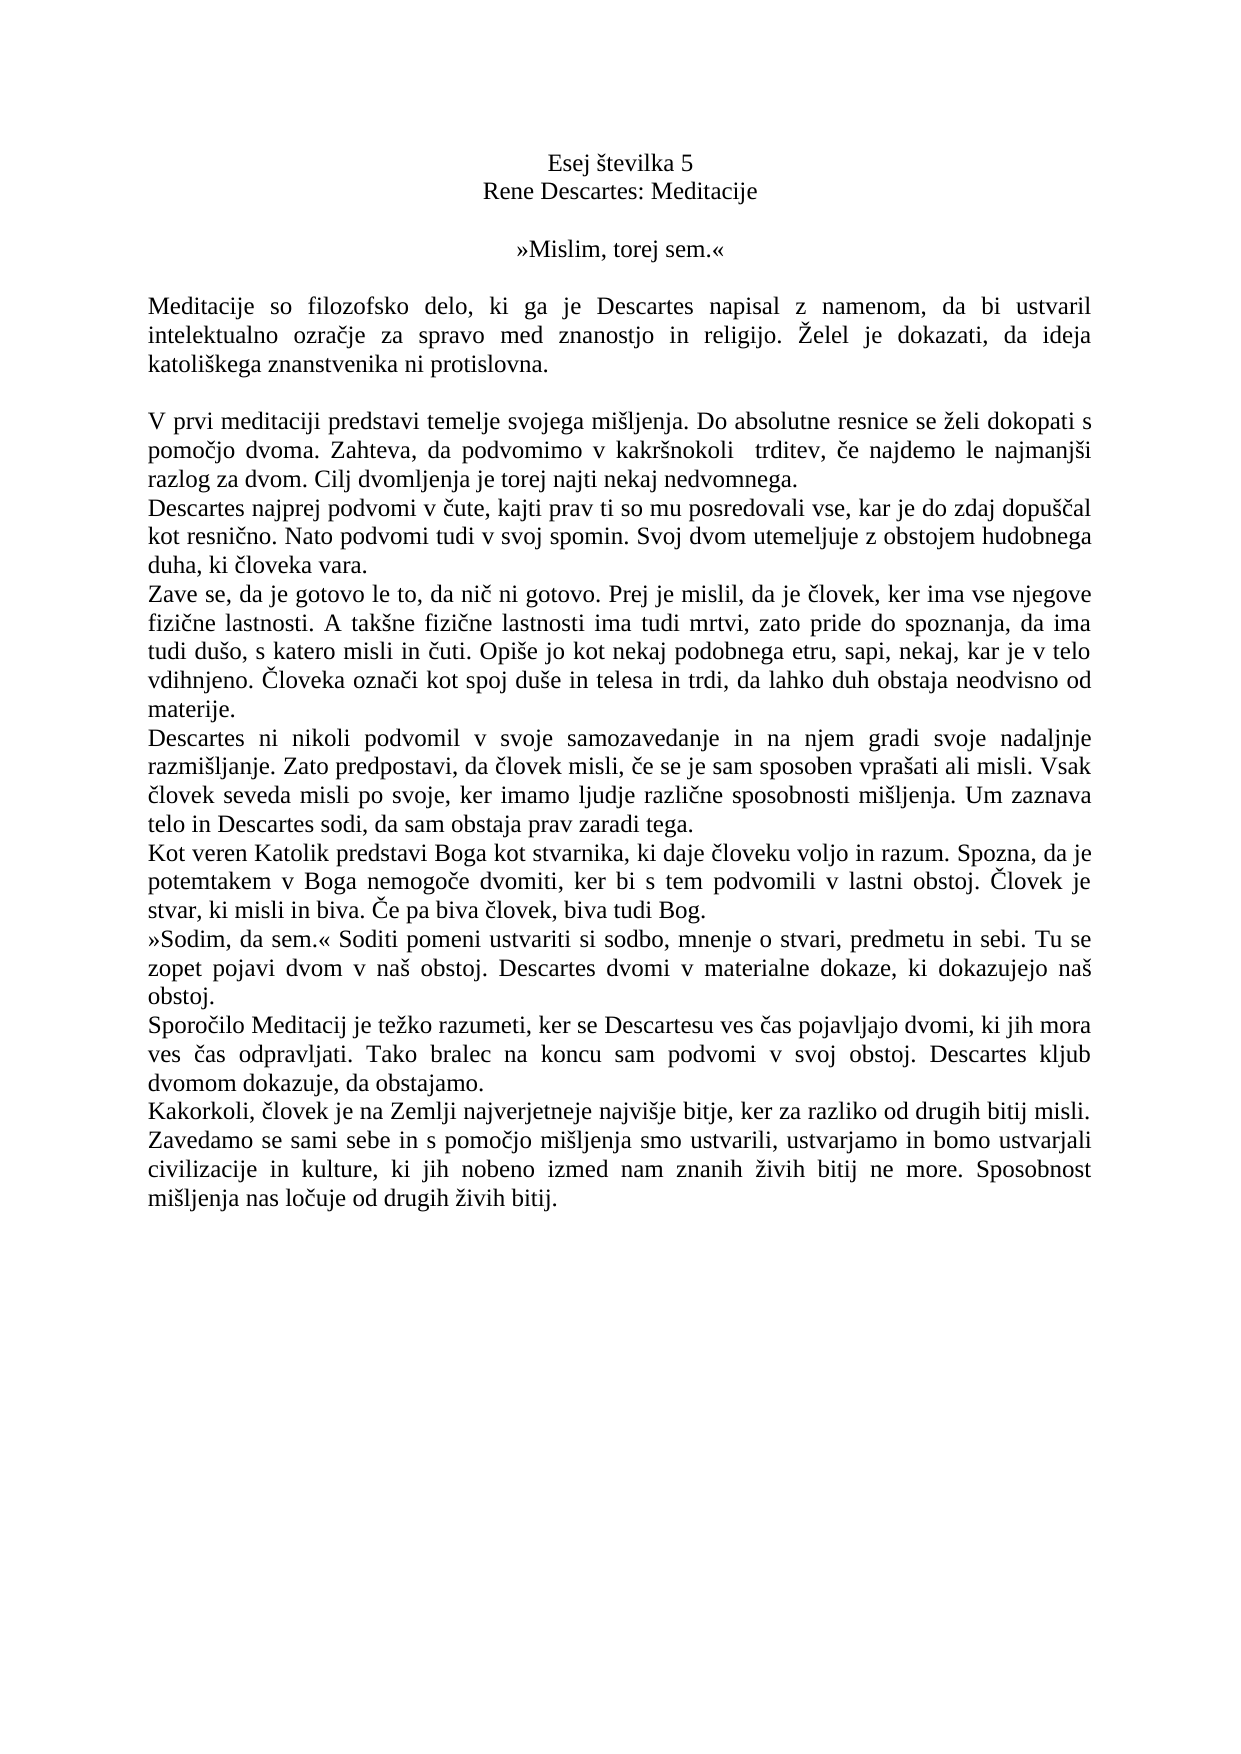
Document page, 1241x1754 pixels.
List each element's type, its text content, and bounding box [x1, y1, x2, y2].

text »Sodim, da sem.« Soditi pomeni ustvariti si sodbo, mnenje o stvari, predmetu in sebi. Tu se zopet pojavi dvom v naš obstoj. Descartes dvomi v materialne dokaze, ki dokazujejo naš obstoj. [148, 924, 1093, 1010]
text »Mislim, torej sem.« [148, 234, 1093, 263]
text Descartes ni nikoli podvomil v svoje samozavedanje in na njem gradi svoje nadaljnje razmišljanje. Zato predpostavi, da človek misli, če se je sam sposoben vprašati ali misli. Vsak človek seveda misli po svoje, ker imamo ljudje različne sposobnosti mišljenja. Um zaznava telo in Descartes sodi, da sam obstaja prav zaradi tega. [148, 723, 1093, 838]
text Kot veren Katolik predstavi Boga kot stvarnika, ki daje človeku voljo in razum. Spozna, da je potemtakem v Boga nemogoče dvomiti, ker bi s tem podvomili v lastni obstoj. Človek je stvar, ki misli in biva. Če pa biva človek, biva tudi Bog. [148, 838, 1093, 924]
text Kakorkoli, človek je na Zemlji najverjetneje najvišje bitje, ker za razliko od drugih bitij misli. Zavedamo se sami sebe in s pomočjo mišljenja smo ustvarili, ustvarjamo in bomo ustvarjali civilizacije in kulture, ki jih nobeno izmed nam znanih živih bitij ne more. Sposobnost mišljenja nas ločuje od drugih živih bitij. [148, 1096, 1093, 1211]
text Esej številka 5 [148, 148, 1093, 176]
text V prvi meditaciji predstavi temelje svojega mišljenja. Do absolutne resnice se želi dokopati s pomočjo dvoma. Zahteva, da podvomimo v kakršnokoli trditev, če najdemo le najmanjši razlog za dvom. Cilj dvomljenja je torej najti nekaj nedvomnega. [148, 406, 1093, 493]
text Rene Descartes: Meditacije [148, 176, 1093, 205]
text Descartes najprej podvomi v čute, kajti prav ti so mu posredovali vse, kar je do zdaj dopuščal kot resnično. Nato podvomi tudi v svoj spomin. Svoj dvom utemeljuje z obstojem hudobnega duha, ki človeka vara. [148, 493, 1093, 579]
text Sporočilo Meditacij je težko razumeti, ker se Descartesu ves čas pojavljajo dvomi, ki jih mora ves čas odpravljati. Tako bralec na koncu sam podvomi v svoj obstoj. Descartes kljub dvomom dokazuje, da obstajamo. [148, 1010, 1093, 1096]
text Meditacije so filozofsko delo, ki ga je Descartes napisal z namenom, da bi ustvaril intelektualno ozračje za spravo med znanostjo in religijo. Želel je dokazati, da ideja katoliškega znanstvenika ni protislovna. [148, 291, 1093, 378]
text Zave se, da je gotovo le to, da nič ni gotovo. Prej je mislil, da je človek, ker ima vse njegove fizične lastnosti. A takšne fizične lastnosti ima tudi mrtvi, zato pride do spoznanja, da ima tudi dušo, s katero misli in čuti. Opiše jo kot nekaj podobnega etru, sapi, nekaj, kar je v telo vdihnjeno. Človeka označi kot spoj duše in telesa in trdi, da lahko duh obstaja neodvisno od materije. [148, 579, 1093, 723]
